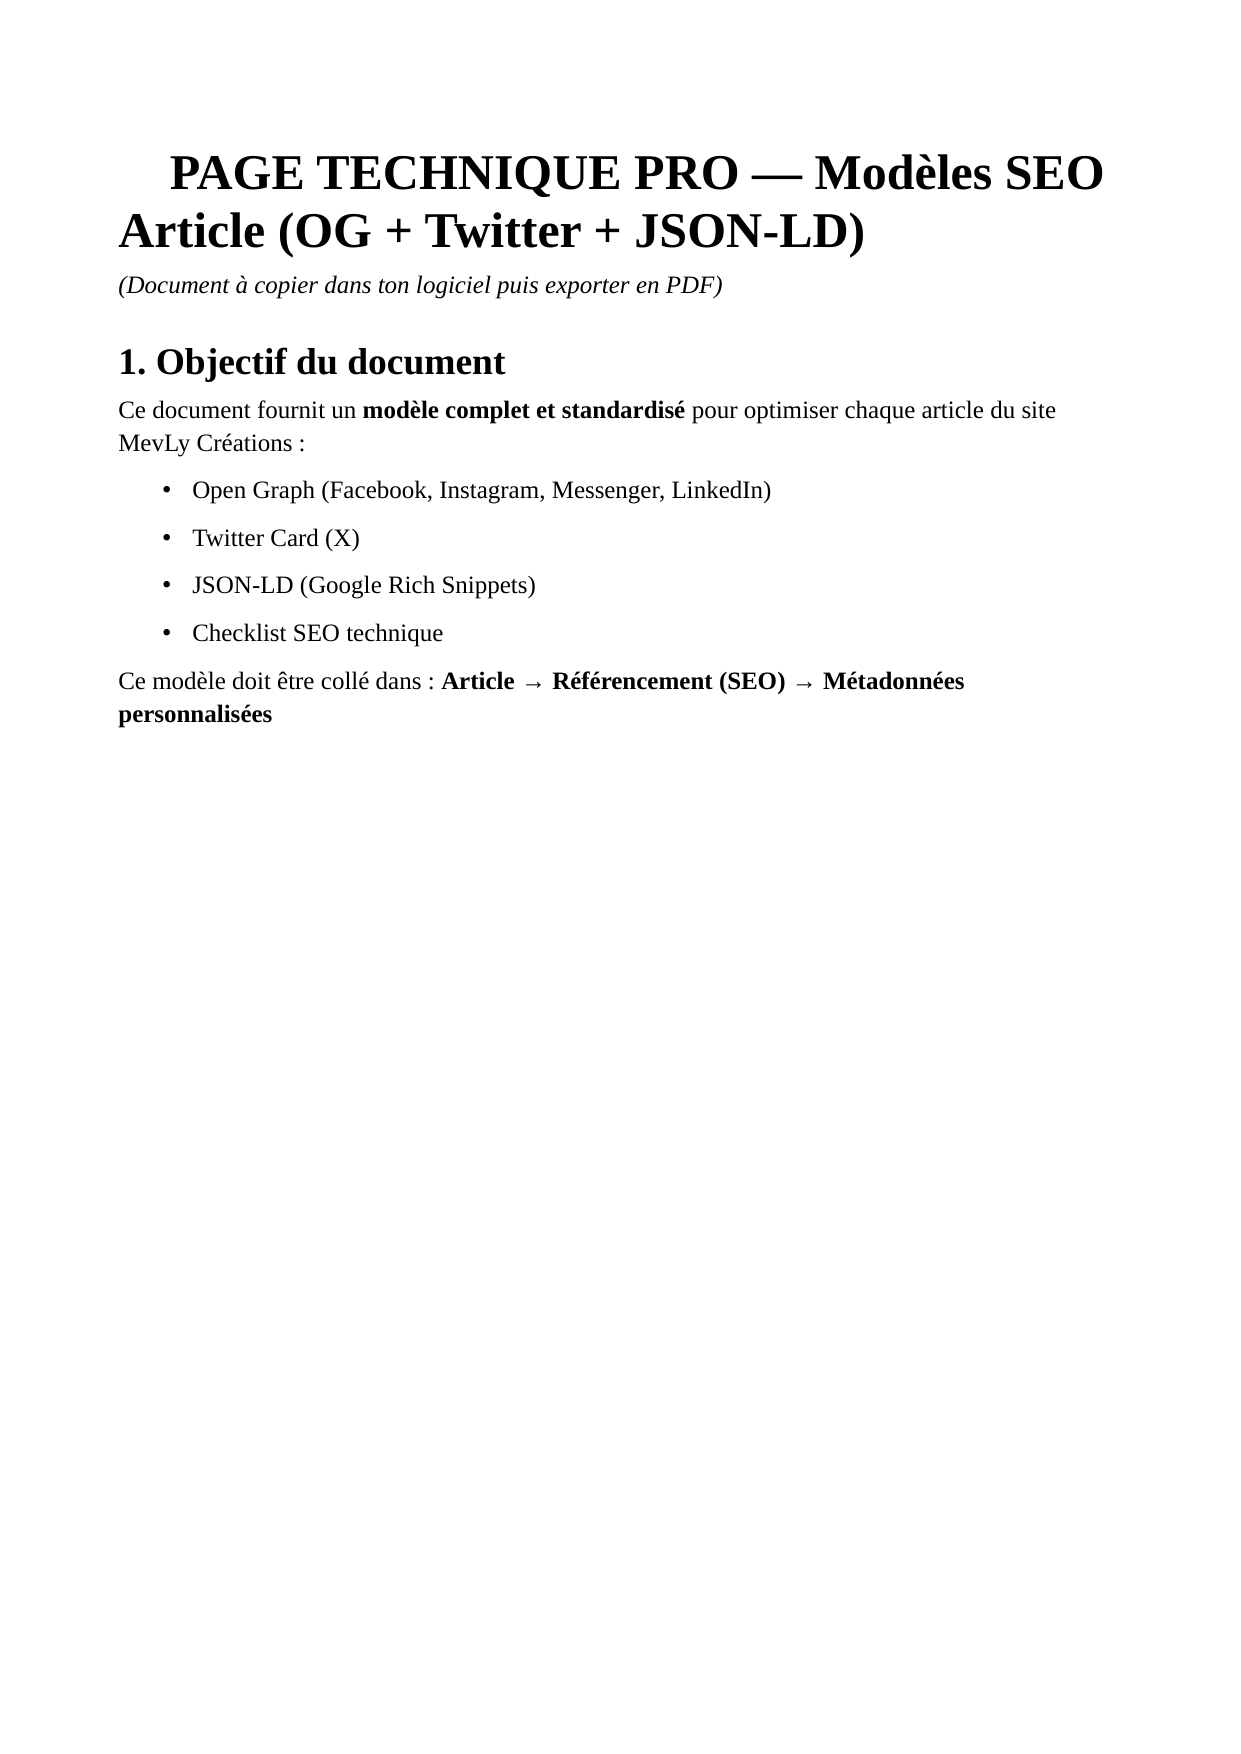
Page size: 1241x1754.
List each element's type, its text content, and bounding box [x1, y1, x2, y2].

subtitle 1. Objectif du document [118, 339, 1122, 382]
list JSON‑LD (Google Rich Snippets) [162, 571, 1122, 599]
list Twitter Card (X) [162, 523, 1122, 552]
subtitle 📘 PAGE TECHNIQUE PRO — Modèles SEO Article (OG + Twitter + JSON‑LD) [118, 143, 1122, 258]
text (Document à copier dans ton logiciel puis exporter en PDF) [118, 271, 1122, 299]
text Ce document fournit un modèle complet et standardisé pour optimiser chaque article du site MevLy Créations : [118, 395, 1122, 456]
list Open Graph (Facebook, Instagram, Messenger, LinkedIn) [162, 475, 1122, 504]
list Checklist SEO technique [162, 618, 1122, 647]
text Ce modèle doit être collé dans : Article → Référencement (SEO) → Métadonnées personnalisées [118, 666, 1122, 727]
